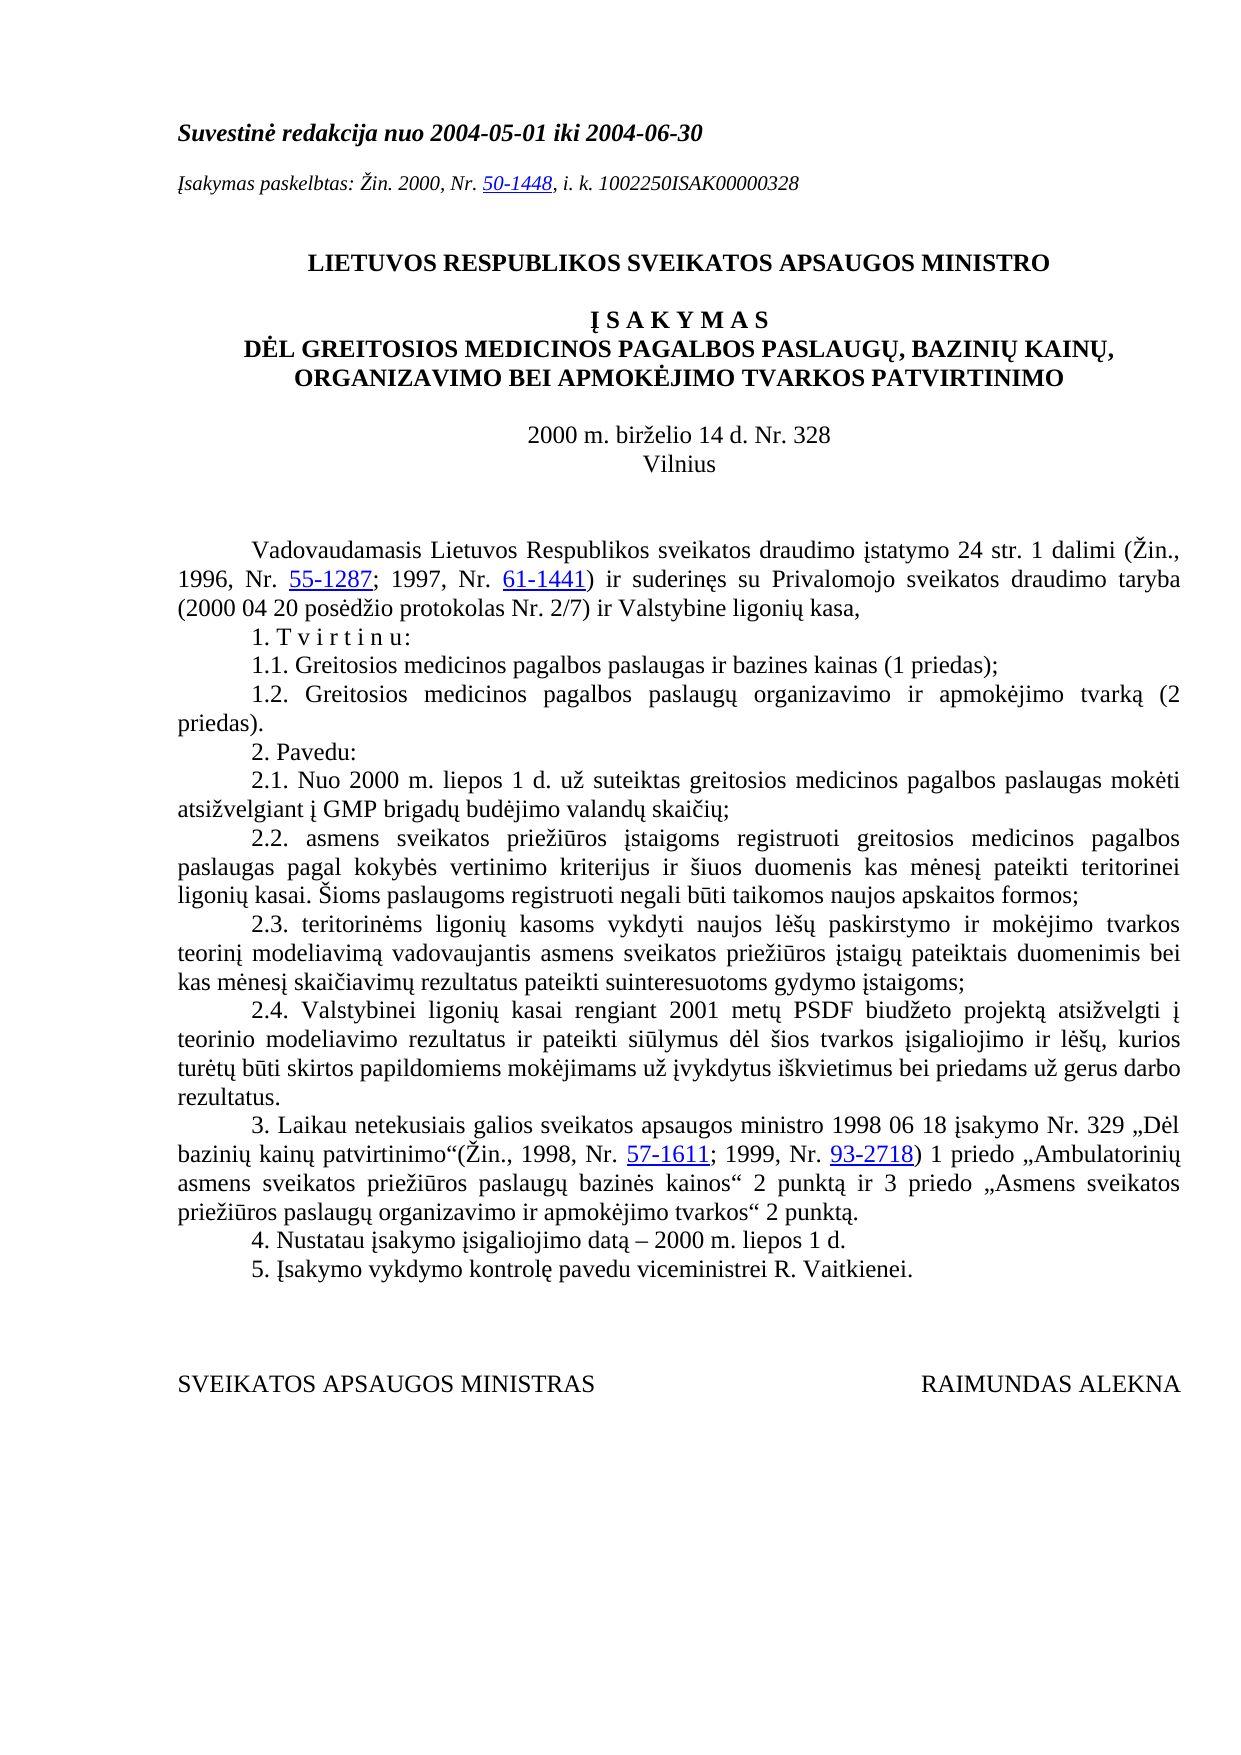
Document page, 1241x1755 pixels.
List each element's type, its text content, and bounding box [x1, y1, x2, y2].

text Į S A K Y M A S [177, 305, 1181, 334]
text Suvestinė redakcija nuo 2004-05-01 iki 2004-06-30 [177, 118, 1181, 147]
text 4. Nustatau įsakymo įsigaliojimo datą – 2000 m. liepos 1 d. [177, 1225, 1181, 1254]
text Vadovaudamasis Lietuvos Respublikos sveikatos draudimo įstatymo 24 str. 1 dalimi (Žin., 1996, Nr. 55-1287; 1997, Nr. 61-1441) ir suderinęs su Privalomojo sveikatos draudimo taryba (2000 04 20 posėdžio protokolas Nr. 2/7) ir Valstybine ligonių kasa, [177, 535, 1181, 622]
text 2000 m. birželio 14 d. Nr. 328 [177, 420, 1181, 449]
text 2.2. asmens sveikatos priežiūros įstaigoms registruoti greitosios medicinos pagalbos paslaugas pagal kokybės vertinimo kriterijus ir šiuos duomenis kas mėnesį pateikti teritorinei ligonių kasai. Šioms paslaugoms registruoti negali būti taikomos naujos apskaitos formos; [177, 823, 1181, 909]
text LIETUVOS RESPUBLIKOS SVEIKATOS APSAUGOS MINISTRO [177, 248, 1181, 277]
text SVEIKATOS APSAUGOS MINISTRAS RAIMUNDAS ALEKNA [177, 1369, 1181, 1398]
text 2.3. teritorinėms ligonių kasoms vykdyti naujos lėšų paskirstymo ir mokėjimo tvarkos teorinį modeliavimą vadovaujantis asmens sveikatos priežiūros įstaigų pateiktais duomenimis bei kas mėnesį skaičiavimų rezultatus pateikti suinteresuotoms gydymo įstaigoms; [177, 909, 1181, 995]
text 5. Įsakymo vykdymo kontrolę pavedu viceministrei R. Vaitkienei. [177, 1254, 1181, 1283]
text 1. Tvirtinu: [177, 622, 1181, 650]
text DĖL GREITOSIOS MEDICINOS PAGALBOS PASLAUGŲ, BAZINIŲ KAINŲ, ORGANIZAVIMO BEI APMOKĖJIMO TVARKOS PATVIRTINIMO [177, 334, 1181, 392]
text 1.1. Greitosios medicinos pagalbos paslaugas ir bazines kainas (1 priedas); [177, 650, 1181, 679]
text 1.2. Greitosios medicinos pagalbos paslaugų organizavimo ir apmokėjimo tvarką (2 priedas). [177, 679, 1181, 737]
text 2.1. Nuo 2000 m. liepos 1 d. už suteiktas greitosios medicinos pagalbos paslaugas mokėti atsižvelgiant į GMP brigadų budėjimo valandų skaičių; [177, 765, 1181, 823]
text 2. Pavedu: [177, 737, 1181, 765]
text Įsakymas paskelbtas: Žin. 2000, Nr. 50-1448, i. k. 1002250ISAK00000328 [177, 171, 1181, 195]
text 2.4. Valstybinei ligonių kasai rengiant 2001 metų PSDF biudžeto projektą atsižvelgti į teorinio modeliavimo rezultatus ir pateikti siūlymus dėl šios tvarkos įsigaliojimo ir lėšų, kurios turėtų būti skirtos papildomiems mokėjimams už įvykdytus iškvietimus bei priedams už gerus darbo rezultatus. [177, 995, 1181, 1110]
text Vilnius [177, 449, 1181, 478]
text 3. Laikau netekusiais galios sveikatos apsaugos ministro 1998 06 18 įsakymo Nr. 329 „Dėl bazinių kainų patvirtinimo“(Žin., 1998, Nr. 57-1611; 1999, Nr. 93-2718) 1 priedo „Ambulatorinių asmens sveikatos priežiūros paslaugų bazinės kainos“ 2 punktą ir 3 priedo „Asmens sveikatos priežiūros paslaugų organizavimo ir apmokėjimo tvarkos“ 2 punktą. [177, 1110, 1181, 1225]
